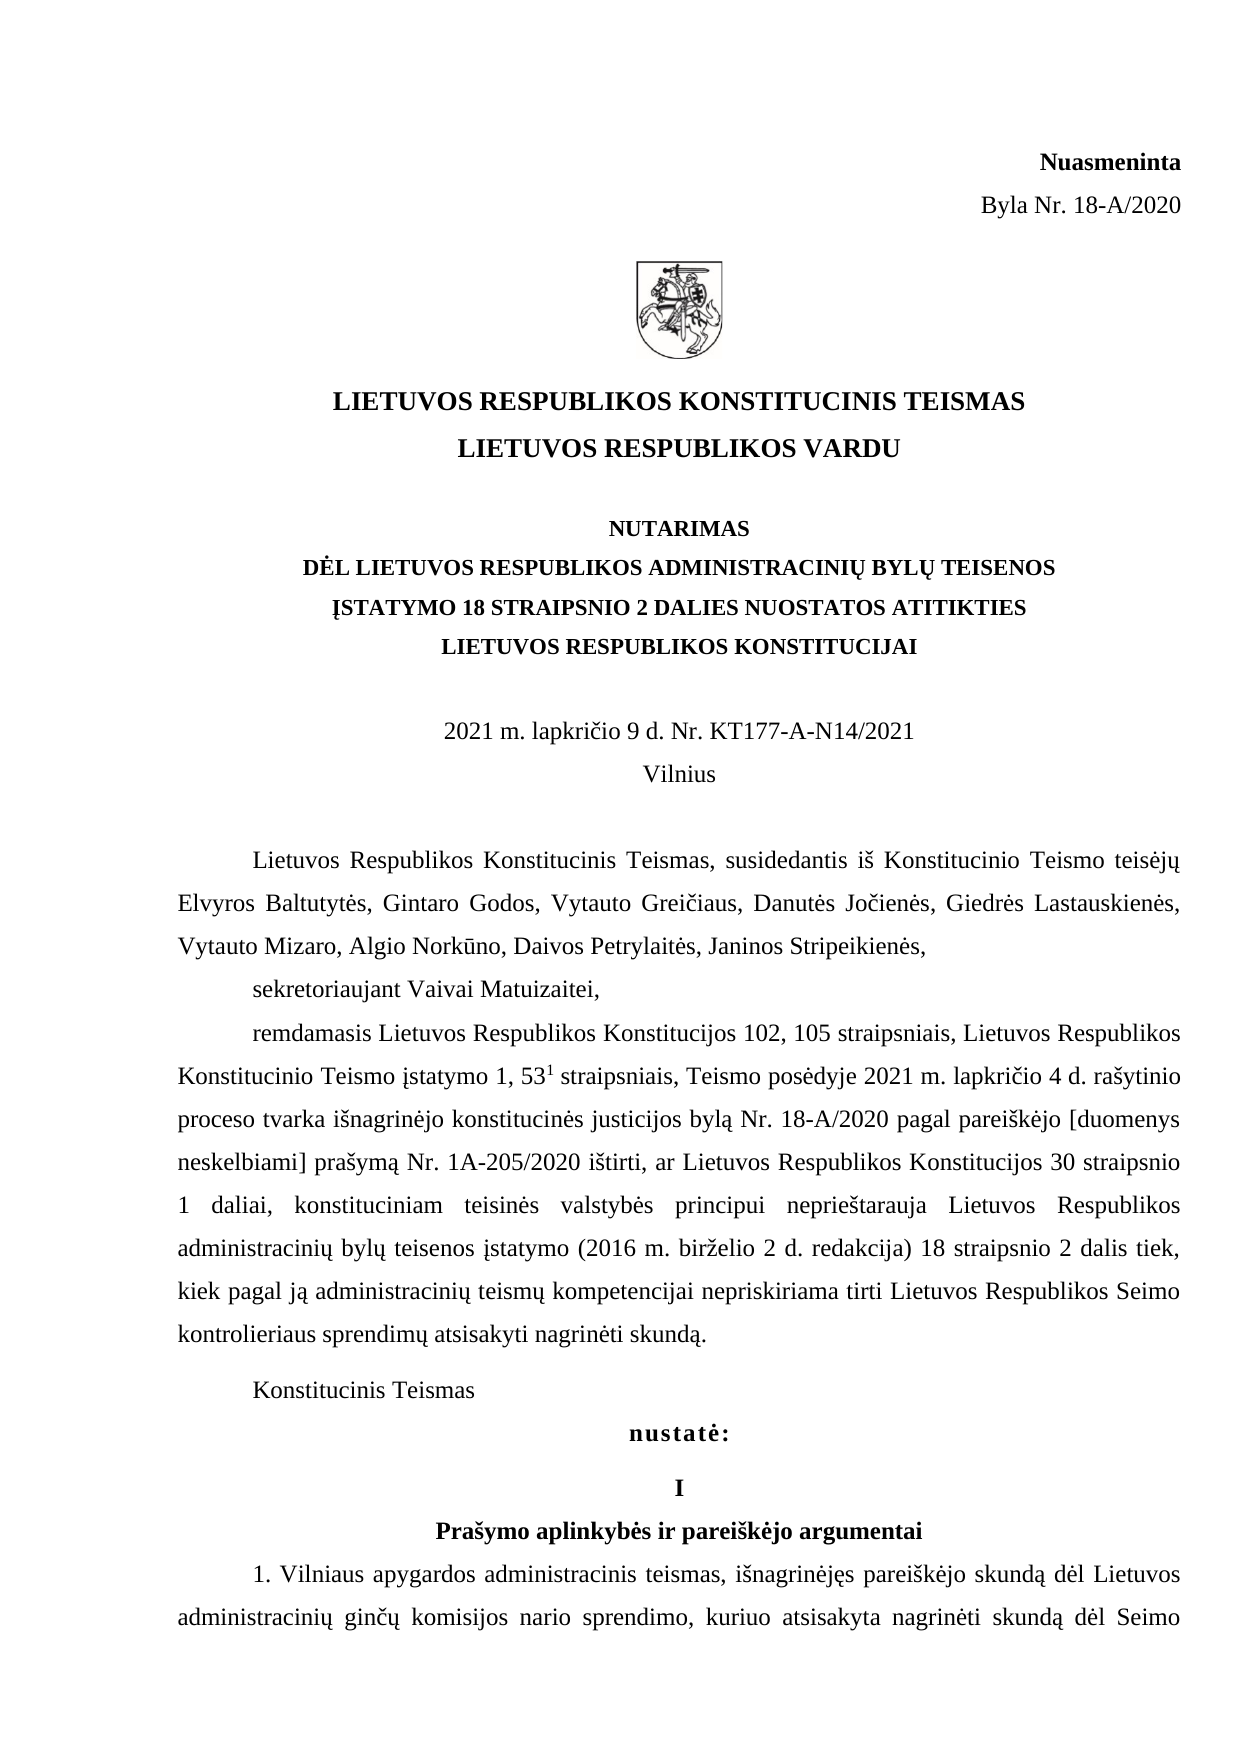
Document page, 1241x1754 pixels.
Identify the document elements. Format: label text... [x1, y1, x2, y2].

text dĖL LIETUVOS RESPUBLIKOS ADMINISTRACINIŲ BYLŲ TEISENOS ĮSTATYMO 18 STRAIPSNIO 2 DALIES NUOSTATOS ATITIKTIES [295, 554, 1063, 620]
text Prašymo aplinkybės ir pareiškėjo argumentai [177, 1516, 1181, 1545]
text Nuasmeninta [177, 147, 1181, 176]
text Lietuvos Respublikos Konstitucinis Teismas, susidedantis iš Konstitucinio Teismo teisėjų Elvyros Baltutytės, Gintaro Godos, Vytauto Greičiaus, Danutės Jočienės, Giedrės Lastauskienės, Vytauto Mizaro, Algio Norkūno, Daivos Petrylaitės, Janinos Stripeikienės, [177, 845, 1181, 960]
text Byla Nr. 18-A/2020 [177, 190, 1181, 219]
text nustatė: [177, 1418, 1181, 1447]
text LIETUVOS RESPUBLIKOS VARDU [177, 432, 1181, 463]
text Konstitucinis Teismas [177, 1375, 1181, 1403]
text sekretoriaujant Vaivai Matuizaitei, [177, 974, 1181, 1003]
text remdamasis Lietuvos Respublikos Konstitucijos 102, 105 straipsniais, Lietuvos Respublikos Konstitucinio Teismo įstatymo 1, 531 straipsniais, Teismo posėdyje 2021 m. lapkričio 4 d. rašytinio proceso tvarka išnagrinėjo konstitucinės justicijos bylą Nr. 18-A/2020 pagal pareiškėjo [duomenys neskelbiami] prašymą Nr. 1A-205/2020 ištirti, ar Lietuvos Respublikos Konstitucijos 30 straipsnio 1 daliai, konstituciniam teisinės valstybės principui neprieštarauja Lietuvos Respublikos administracinių bylų teisenos įstatymo (2016 m. birželio 2 d. redakcija) 18 straipsnio 2 dalis tiek, kiek pagal ją administracinių teismų kompetencijai nepriskiriama tirti Lietuvos Respublikos Seimo kontrolieriaus sprendimų atsisakyti nagrinėti skundą. [177, 1018, 1181, 1348]
text 1. Vilniaus apygardos administracinis teismas, išnagrinėjęs pareiškėjo skundą dėl Lietuvos administracinių ginčų komisijos nario sprendimo, kuriuo atsisakyta nagrinėti skundą dėl Seimo [177, 1559, 1181, 1631]
text 2021 m. lapkričio 9 d. Nr. KT177-A-N14/2021 [177, 716, 1181, 744]
text I [177, 1473, 1181, 1502]
text LIETUVOS RESPUBLIKOS KONSTITUCIJAI [295, 633, 1063, 659]
text Vilnius [177, 759, 1181, 788]
text NUTARIMAS [295, 515, 1063, 541]
text LIETUVOS RESPUBLIKOS KONSTITUCINIS TEISMAS [177, 385, 1181, 417]
